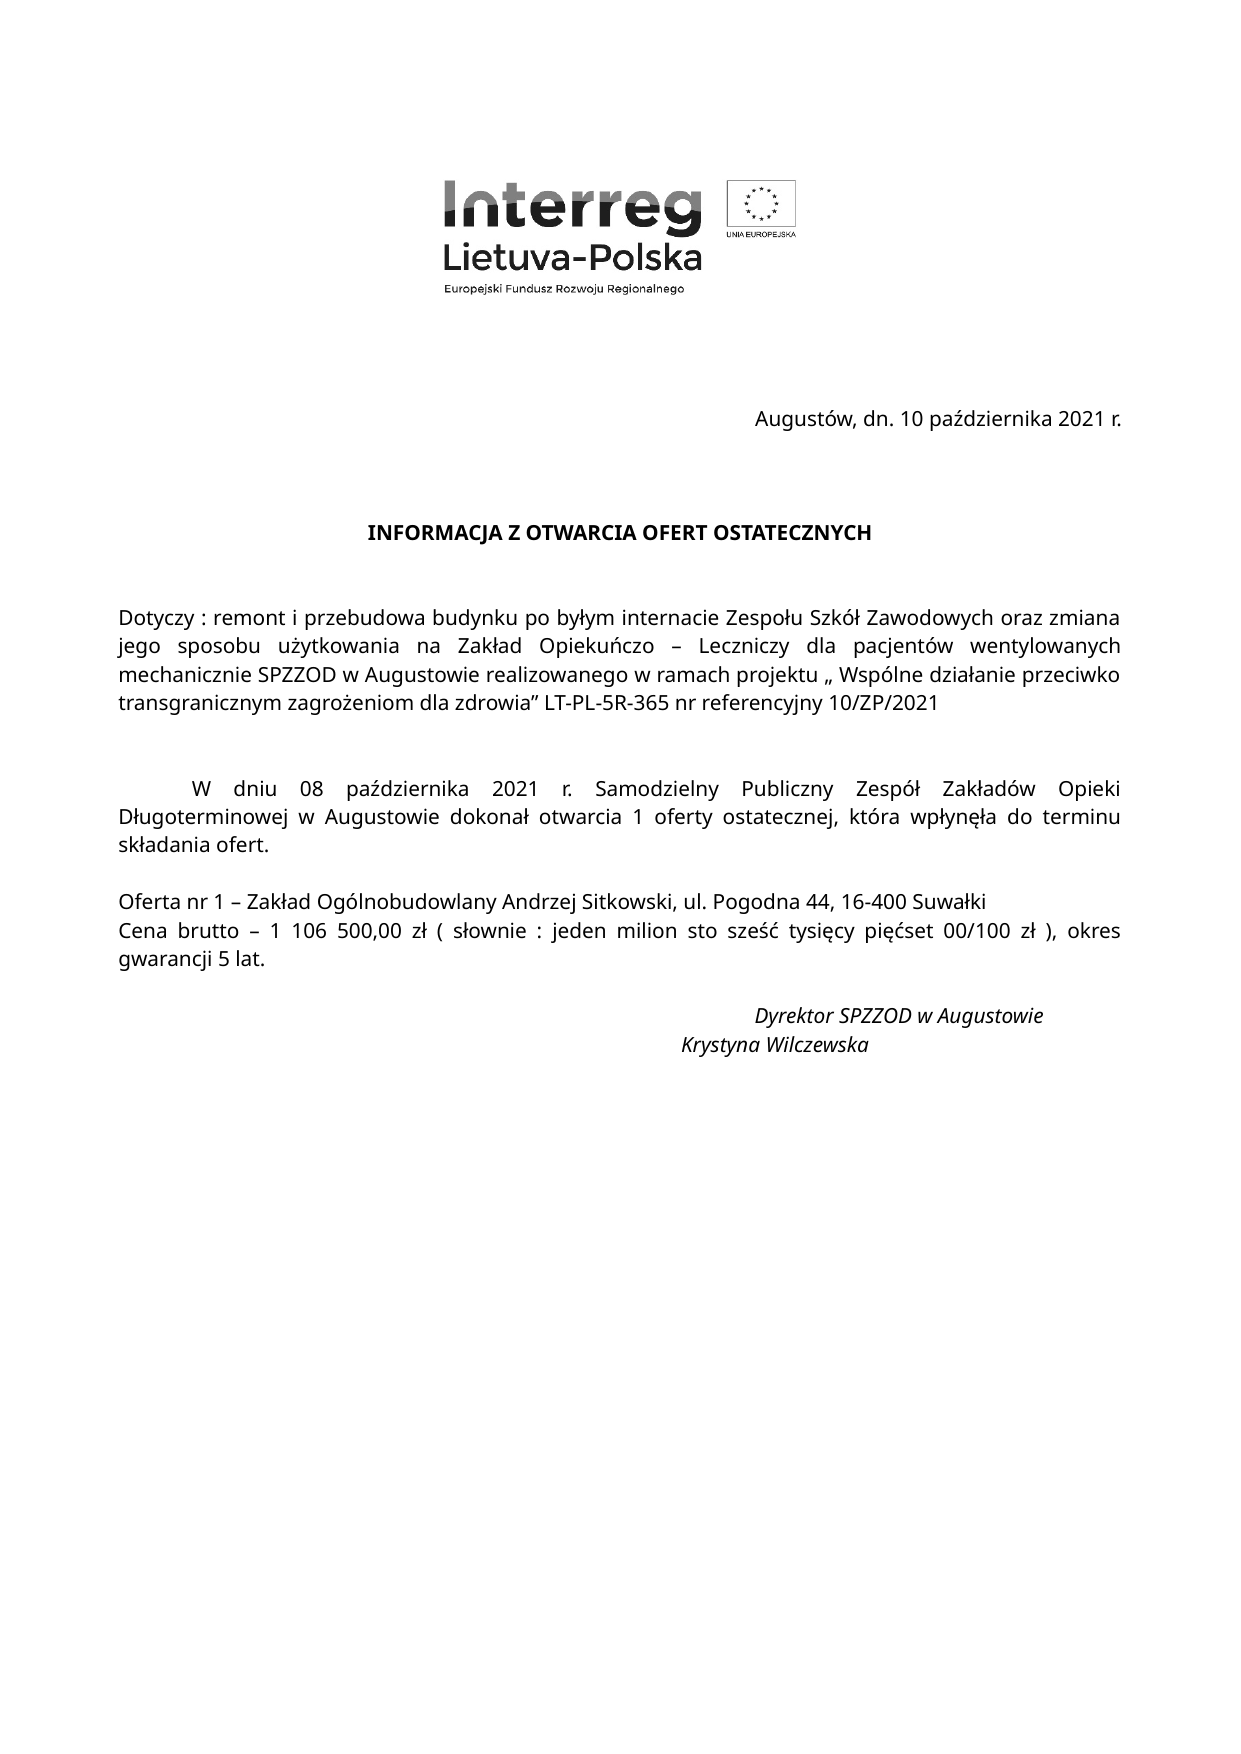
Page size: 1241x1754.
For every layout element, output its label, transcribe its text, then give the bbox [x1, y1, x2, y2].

text Dyrektor SPZZOD w Augustowie [118, 1001, 1122, 1030]
text W dniu 08 października 2021 r. Samodzielny Publiczny Zespół Zakładów Opieki Długoterminowej w Augustowie dokonał otwarcia 1 oferty ostatecznej, która wpłynęła do terminu składania ofert. [118, 774, 1122, 859]
text Oferta nr 1 – Zakład Ogólnobudowlany Andrzej Sitkowski, ul. Pogodna 44, 16-400 Suwałki [118, 887, 1122, 916]
text INFORMACJA Z OTWARCIA OFERT OSTATECZNYCH [118, 518, 1122, 546]
text Augustów, dn. 10 października 2021 r. [118, 404, 1122, 432]
text Dotyczy : remont i przebudowa budynku po byłym internacie Zespołu Szkół Zawodowych oraz zmiana jego sposobu użytkowania na Zakład Opiekuńczo – Leczniczy dla pacjentów wentylowanych mechanicznie SPZZOD w Augustowie realizowanego w ramach projektu „ Wspólne działanie przeciwko transgranicznym zagrożeniom dla zdrowia” LT-PL-5R-365 nr referencyjny 10/ZP/2021 [118, 603, 1122, 717]
text Cena brutto – 1 106 500,00 zł ( słownie : jeden milion sto sześć tysięcy pięćset 00/100 zł ), okres gwarancji 5 lat. [118, 916, 1122, 973]
text Krystyna Wilczewska [118, 1030, 1122, 1058]
picture [410, 146, 830, 347]
